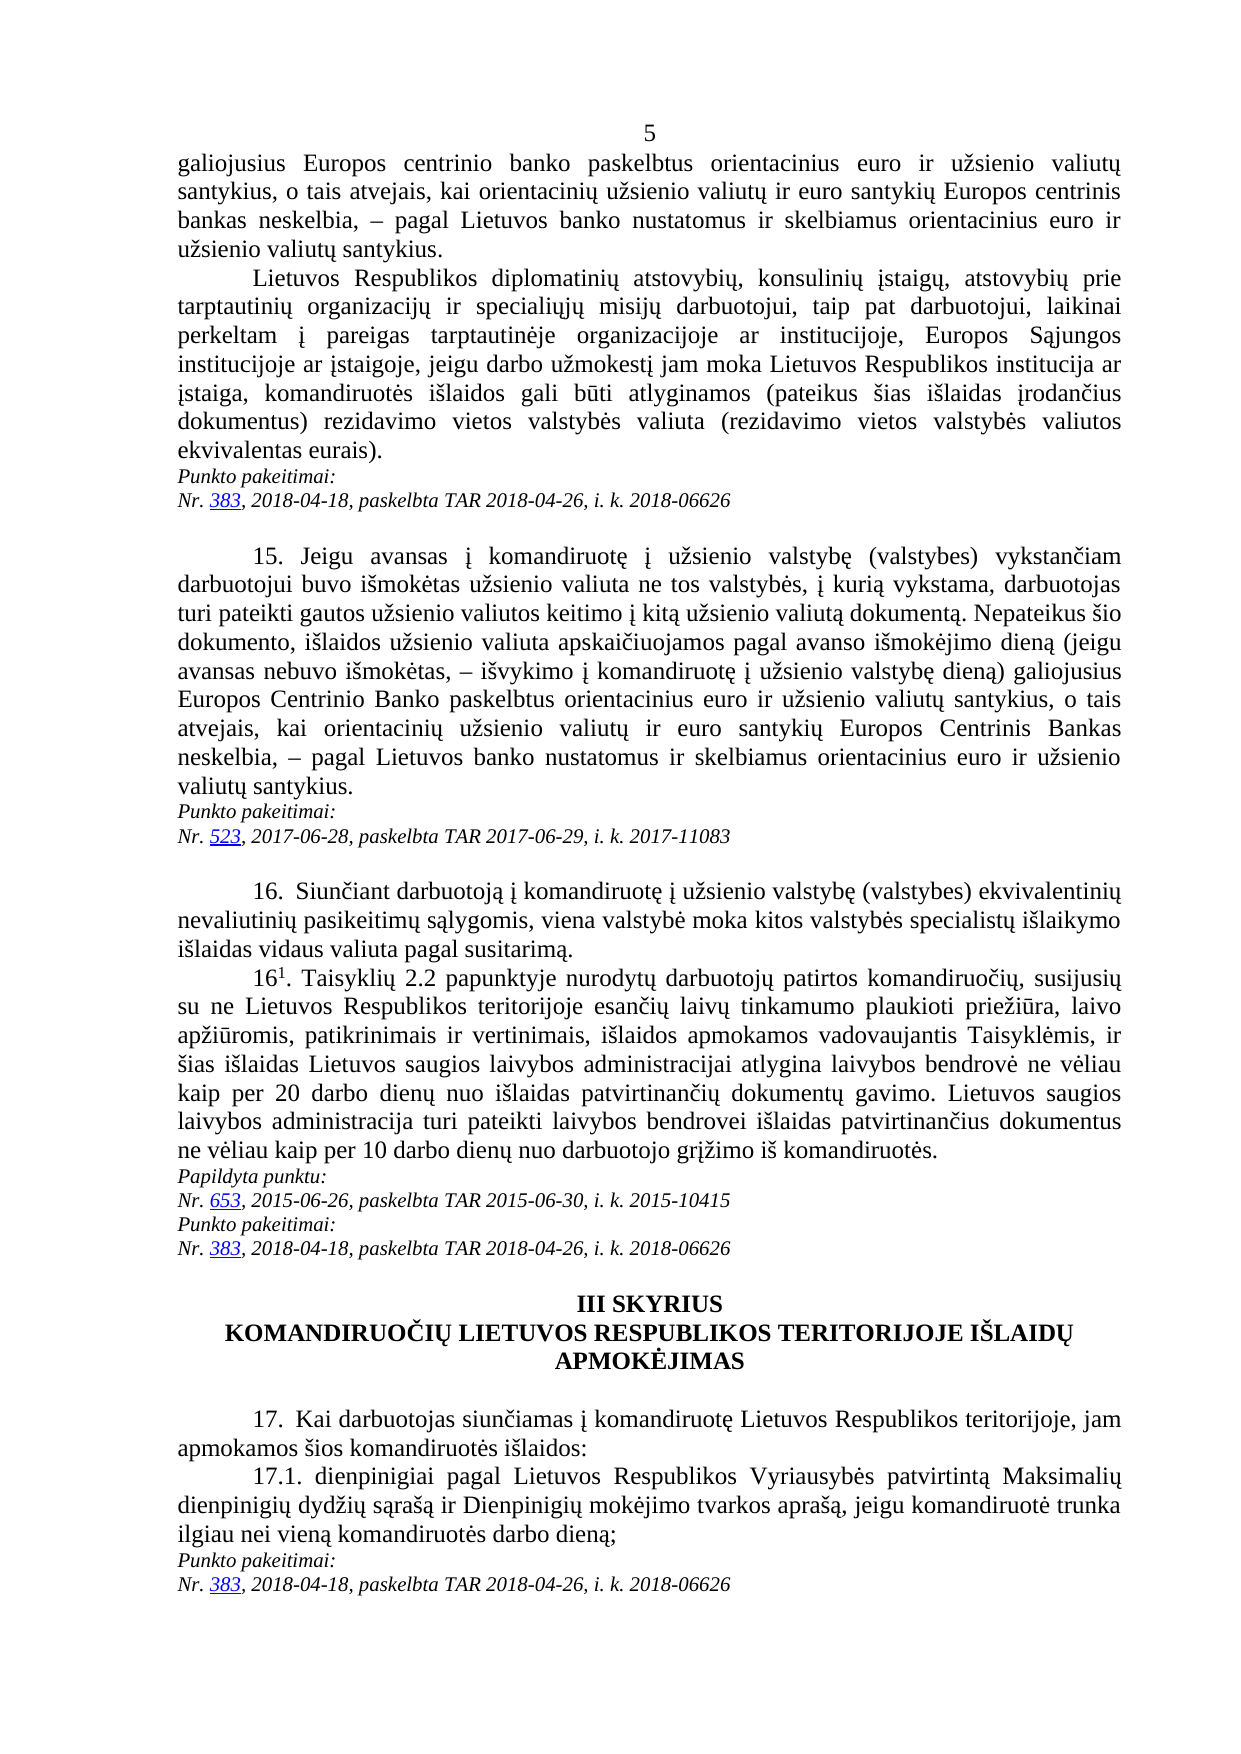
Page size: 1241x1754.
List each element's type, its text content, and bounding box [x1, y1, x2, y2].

text KOMANDIRUOČIŲ LIETUVOS RESPUBLIKOS TERITORIJOJE IŠLAIDŲ APMOKĖJIMAS [177, 1318, 1122, 1375]
text Punkto pakeitimai: [177, 1548, 1122, 1572]
text 16. Siunčiant darbuotoją į komandiruotę į užsienio valstybę (valstybes) ekvivalentinių nevaliutinių pasikeitimų sąlygomis, viena valstybė moka kitos valstybės specialistų išlaikymo išlaidas vidaus valiuta pagal susitarimą. [177, 876, 1122, 963]
text III SKYRIUS [177, 1289, 1122, 1318]
text Nr. 383, 2018-04-18, paskelbta TAR 2018-04-26, i. k. 2018-06626 [177, 1572, 1122, 1596]
text Papildyta punktu: [177, 1164, 1122, 1188]
text Nr. 653, 2015-06-26, paskelbta TAR 2015-06-30, i. k. 2015-10415 [177, 1188, 1122, 1212]
text 15. Jeigu avansas į komandiruotę į užsienio valstybę (valstybes) vykstančiam darbuotojui buvo išmokėtas užsienio valiuta ne tos valstybės, į kurią vykstama, darbuotojas turi pateikti gautos užsienio valiutos keitimo į kitą užsienio valiutą dokumentą. Nepateikus šio dokumento, išlaidos užsienio valiuta apskaičiuojamos pagal avanso išmokėjimo dieną (jeigu avansas nebuvo išmokėtas, – išvykimo į komandiruotę į užsienio valstybę dieną) galiojusius Europos Centrinio Banko paskelbtus orientacinius euro ir užsienio valiutų santykius, o tais atvejais, kai orientacinių užsienio valiutų ir euro santykių Europos Centrinis Bankas neskelbia, – pagal Lietuvos banko nustatomus ir skelbiamus orientacinius euro ir užsienio valiutų santykius. [177, 541, 1122, 799]
text Lietuvos Respublikos diplomatinių atstovybių, konsulinių įstaigų, atstovybių prie tarptautinių organizacijų ir specialiųjų misijų darbuotojui, taip pat darbuotojui, laikinai perkeltam į pareigas tarptautinėje organizacijoje ar institucijoje, Europos Sąjungos institucijoje ar įstaigoje, jeigu darbo užmokestį jam moka Lietuvos Respublikos institucija ar įstaiga, komandiruotės išlaidos gali būti atlyginamos (pateikus šias išlaidas įrodančius dokumentus) rezidavimo vietos valstybės valiuta (rezidavimo vietos valstybės valiutos ekvivalentas eurais). [177, 263, 1122, 464]
text Punkto pakeitimai: [177, 1212, 1122, 1236]
text 17. Kai darbuotojas siunčiamas į komandiruotę Lietuvos Respublikos teritorijoje, jam apmokamos šios komandiruotės išlaidos: [177, 1404, 1122, 1461]
text Punkto pakeitimai: [177, 464, 1122, 488]
text Nr. 523, 2017-06-28, paskelbta TAR 2017-06-29, i. k. 2017-11083 [177, 823, 1122, 848]
text 17.1. dienpinigiai pagal Lietuvos Respublikos Vyriausybės patvirtintą Maksimalių dienpinigių dydžių sąrašą ir Dienpinigių mokėjimo tvarkos aprašą, jeigu komandiruotė trunka ilgiau nei vieną komandiruotės darbo dieną; [177, 1461, 1122, 1548]
text Nr. 383, 2018-04-18, paskelbta TAR 2018-04-26, i. k. 2018-06626 [177, 1236, 1122, 1260]
text 161. Taisyklių 2.2 papunktyje nurodytų darbuotojų patirtos komandiruočių, susijusių su ne Lietuvos Respublikos teritorijoje esančių laivų tinkamumo plaukioti priežiūra, laivo apžiūromis, patikrinimais ir vertinimais, išlaidos apmokamos vadovaujantis Taisyklėmis, ir šias išlaidas Lietuvos saugios laivybos administracijai atlygina laivybos bendrovė ne vėliau kaip per 20 darbo dienų nuo išlaidas patvirtinančių dokumentų gavimo. Lietuvos saugios laivybos administracija turi pateikti laivybos bendrovei išlaidas patvirtinančius dokumentus ne vėliau kaip per 10 darbo dienų nuo darbuotojo grįžimo iš komandiruotės. [177, 963, 1122, 1164]
text Punkto pakeitimai: [177, 799, 1122, 823]
text Nr. 383, 2018-04-18, paskelbta TAR 2018-04-26, i. k. 2018-06626 [177, 488, 1122, 512]
text galiojusius Europos centrinio banko paskelbtus orientacinius euro ir užsienio valiutų santykius, o tais atvejais, kai orientacinių užsienio valiutų ir euro santykių Europos centrinis bankas neskelbia, – pagal Lietuvos banko nustatomus ir skelbiamus orientacinius euro ir užsienio valiutų santykius. [177, 148, 1122, 263]
